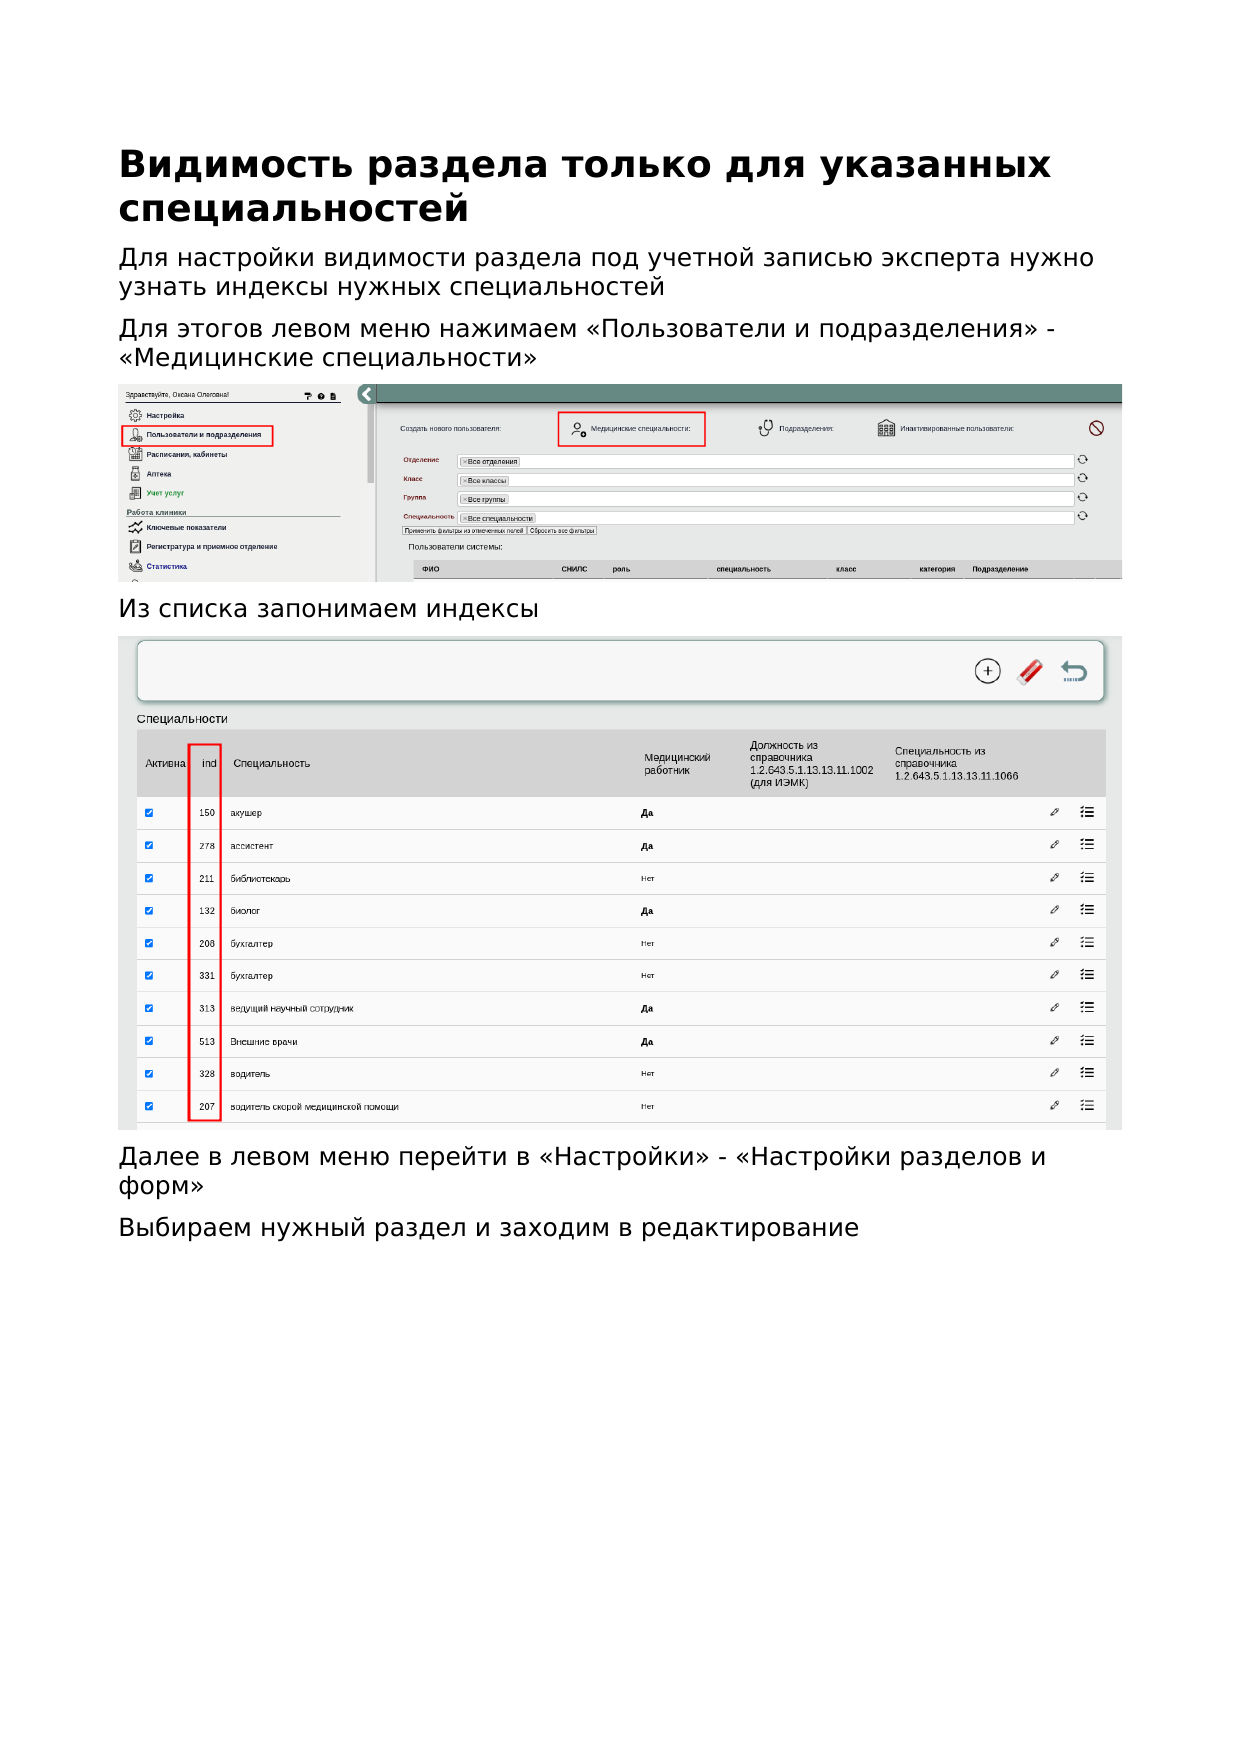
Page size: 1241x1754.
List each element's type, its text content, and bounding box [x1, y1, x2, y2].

text Далее в левом меню перейти в «Настройки» - «Настройки разделов и форм» [118, 1142, 1122, 1200]
text Для настройки видимости раздела под учетной записью эксперта нужно узнать индексы нужных специальностей [118, 243, 1122, 301]
subtitle Видимость раздела только для указанных специальностей [118, 143, 1122, 230]
text Из списка запонимаем индексы [118, 594, 1122, 624]
text Для этогов левом меню нажимаем «Пользователи и подразделения» - «Медицинские специальности» [118, 314, 1122, 372]
picture [118, 384, 1123, 582]
text Выбираем нужный раздел и заходим в редактирование [118, 1213, 1122, 1242]
picture [118, 636, 1123, 1130]
